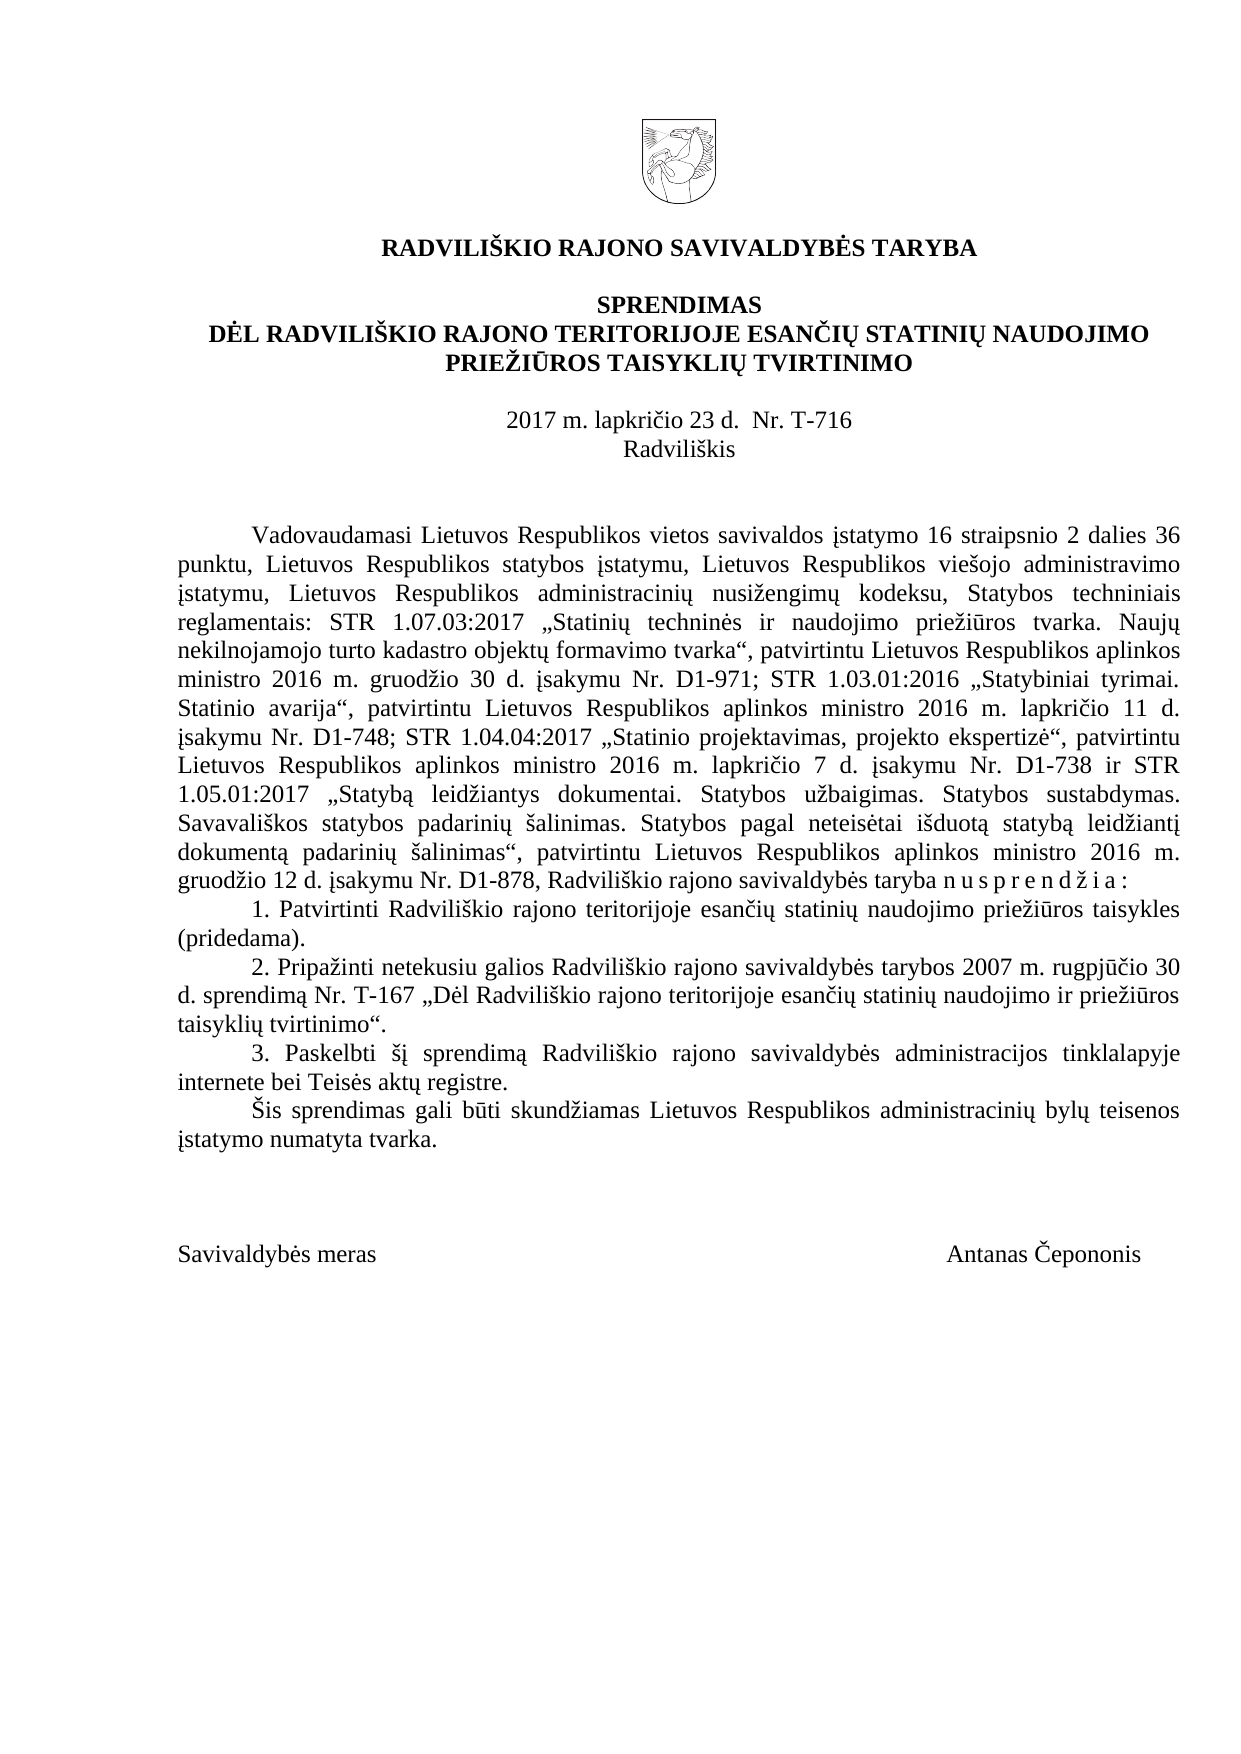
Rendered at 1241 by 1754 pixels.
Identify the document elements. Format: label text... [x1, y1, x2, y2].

text Šis sprendimas gali būti skundžiamas Lietuvos Respublikos administracinių bylų teisenos įstatymo numatyta tvarka. [177, 1095, 1181, 1153]
text RADVILIŠKIO RAJONO SAVIVALDYBĖS TARYBA [177, 233, 1181, 262]
text 2017 m. lapkričio 23 d. Nr. T-716 [177, 405, 1181, 434]
text DĖL RADVILIŠKIO RAJONO TERITORIJOJE ESANČIŲ STATINIŲ NAUDOJIMO PRIEŽIŪROS TAISYKLIŲ TVIRTINIMO [177, 319, 1181, 377]
text Savivaldybės meras Antanas Čepononis [177, 1239, 1181, 1268]
text 2. Pripažinti netekusiu galios Radviliškio rajono savivaldybės tarybos 2007 m. rugpjūčio 30 d. sprendimą Nr. T-167 „Dėl Radviliškio rajono teritorijoje esančių statinių naudojimo ir priežiūros taisyklių tvirtinimo“. [177, 952, 1181, 1038]
text 3. Paskelbti šį sprendimą Radviliškio rajono savivaldybės administracijos tinklalapyje internete bei Teisės aktų registre. [177, 1038, 1181, 1095]
text Vadovaudamasi Lietuvos Respublikos vietos savivaldos įstatymo 16 straipsnio 2 dalies 36 punktu, Lietuvos Respublikos statybos įstatymu, Lietuvos Respublikos viešojo administravimo įstatymu, Lietuvos Respublikos administracinių nusižengimų kodeksu, Statybos techniniais reglamentais: STR 1.07.03:2017 „Statinių techninės ir naudojimo priežiūros tvarka. Naujų nekilnojamojo turto kadastro objektų formavimo tvarka“, patvirtintu Lietuvos Respublikos aplinkos ministro 2016 m. gruodžio 30 d. įsakymu Nr. D1-971; STR 1.03.01:2016 „Statybiniai tyrimai. Statinio avarija“, patvirtintu Lietuvos Respublikos aplinkos ministro 2016 m. lapkričio 11 d. įsakymu Nr. D1-748; STR 1.04.04:2017 „Statinio projektavimas, projekto ekspertizė“, patvirtintu Lietuvos Respublikos aplinkos ministro 2016 m. lapkričio 7 d. įsakymu Nr. D1-738 ir STR 1.05.01:2017 „Statybą leidžiantys dokumentai. Statybos užbaigimas. Statybos sustabdymas. Savavališkos statybos padarinių šalinimas. Statybos pagal neteisėtai išduotą statybą leidžiantį dokumentą padarinių šalinimas“, patvirtintu Lietuvos Respublikos aplinkos ministro 2016 m. gruodžio 12 d. įsakymu Nr. D1-878, Radviliškio rajono savivaldybės taryba nusprendžia: [177, 520, 1181, 894]
text Radviliškis [177, 434, 1181, 463]
text 1. Patvirtinti Radviliškio rajono teritorijoje esančių statinių naudojimo priežiūros taisykles (pridedama). [177, 894, 1181, 952]
text SPRENDIMAS [177, 290, 1181, 319]
